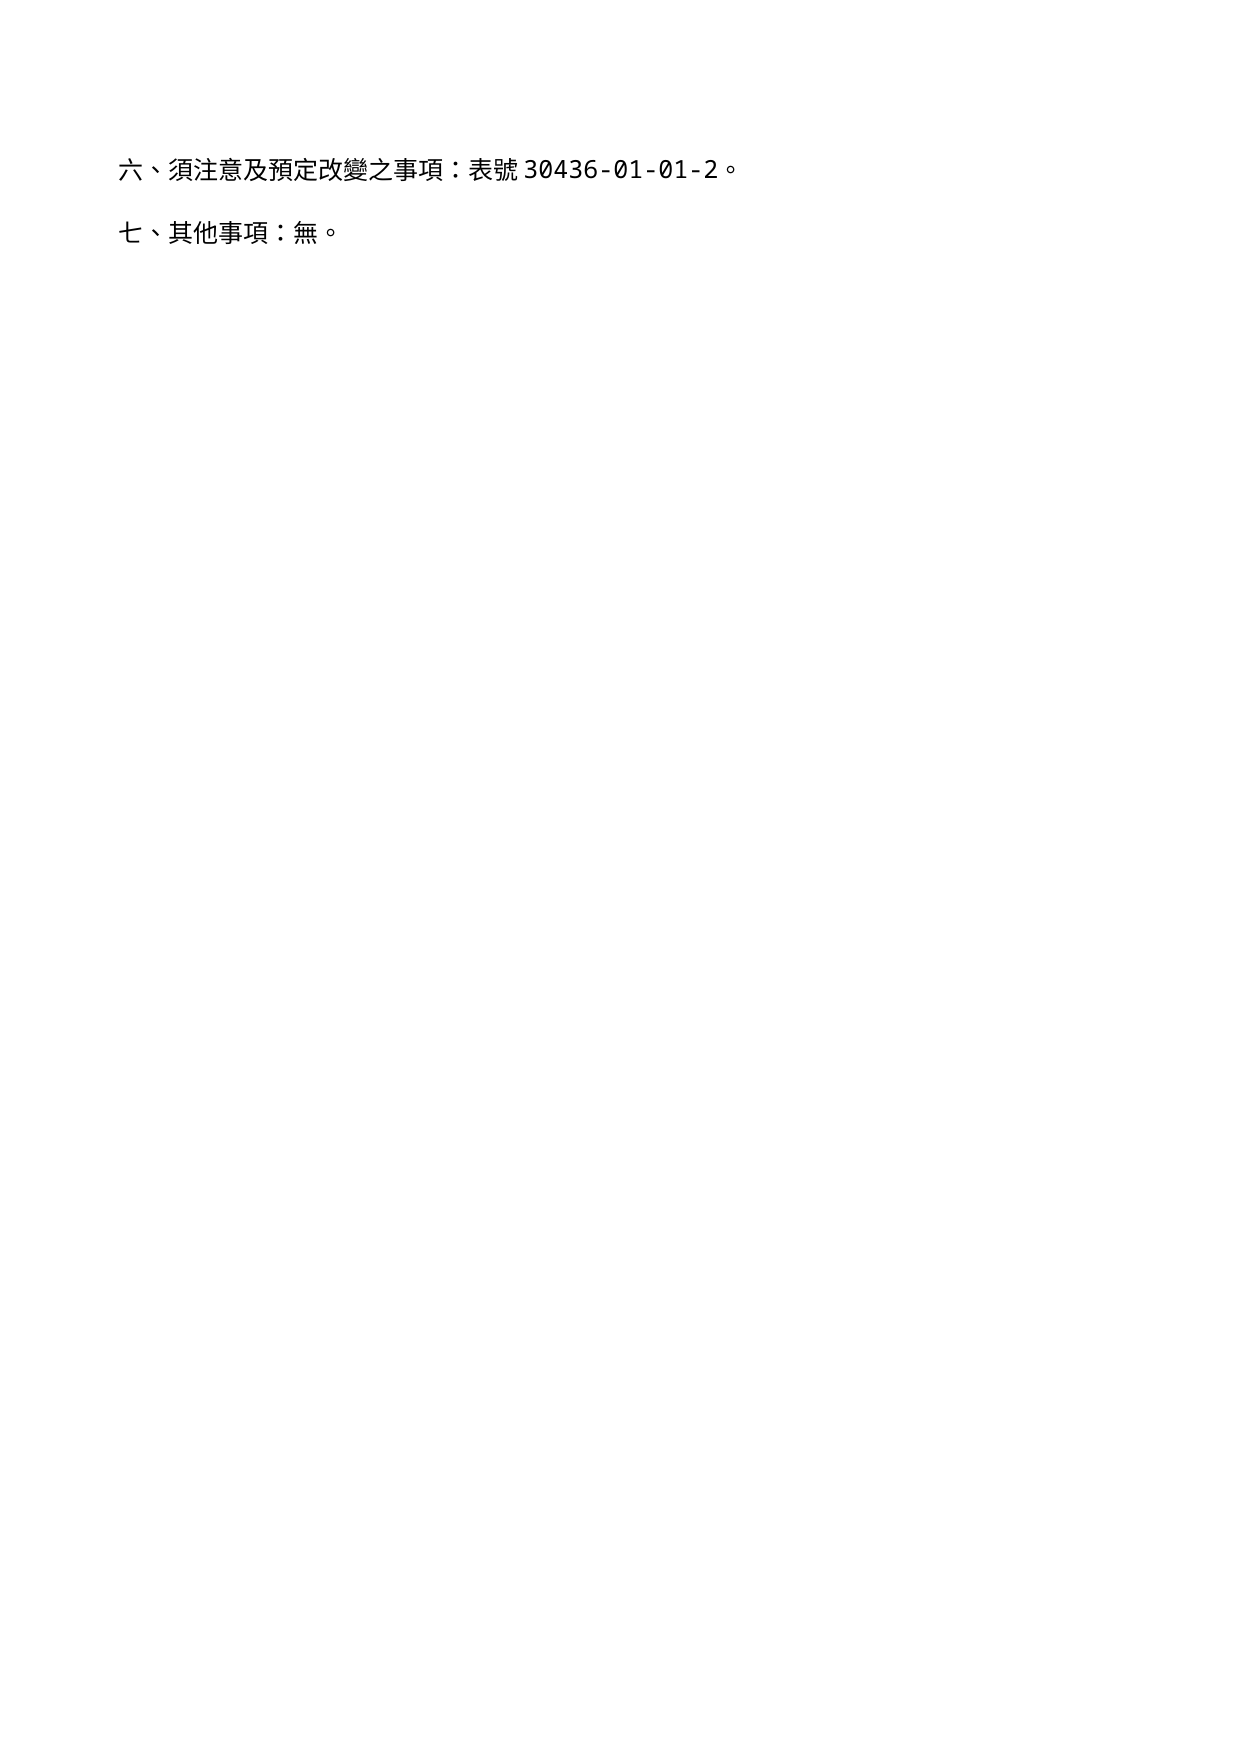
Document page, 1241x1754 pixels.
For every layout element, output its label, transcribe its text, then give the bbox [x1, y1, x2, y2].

text 七、其他事項：無。 [118, 189, 1122, 252]
text 六、須注意及預定改變之事項：表號30436-01-01-2。 [118, 127, 1122, 189]
